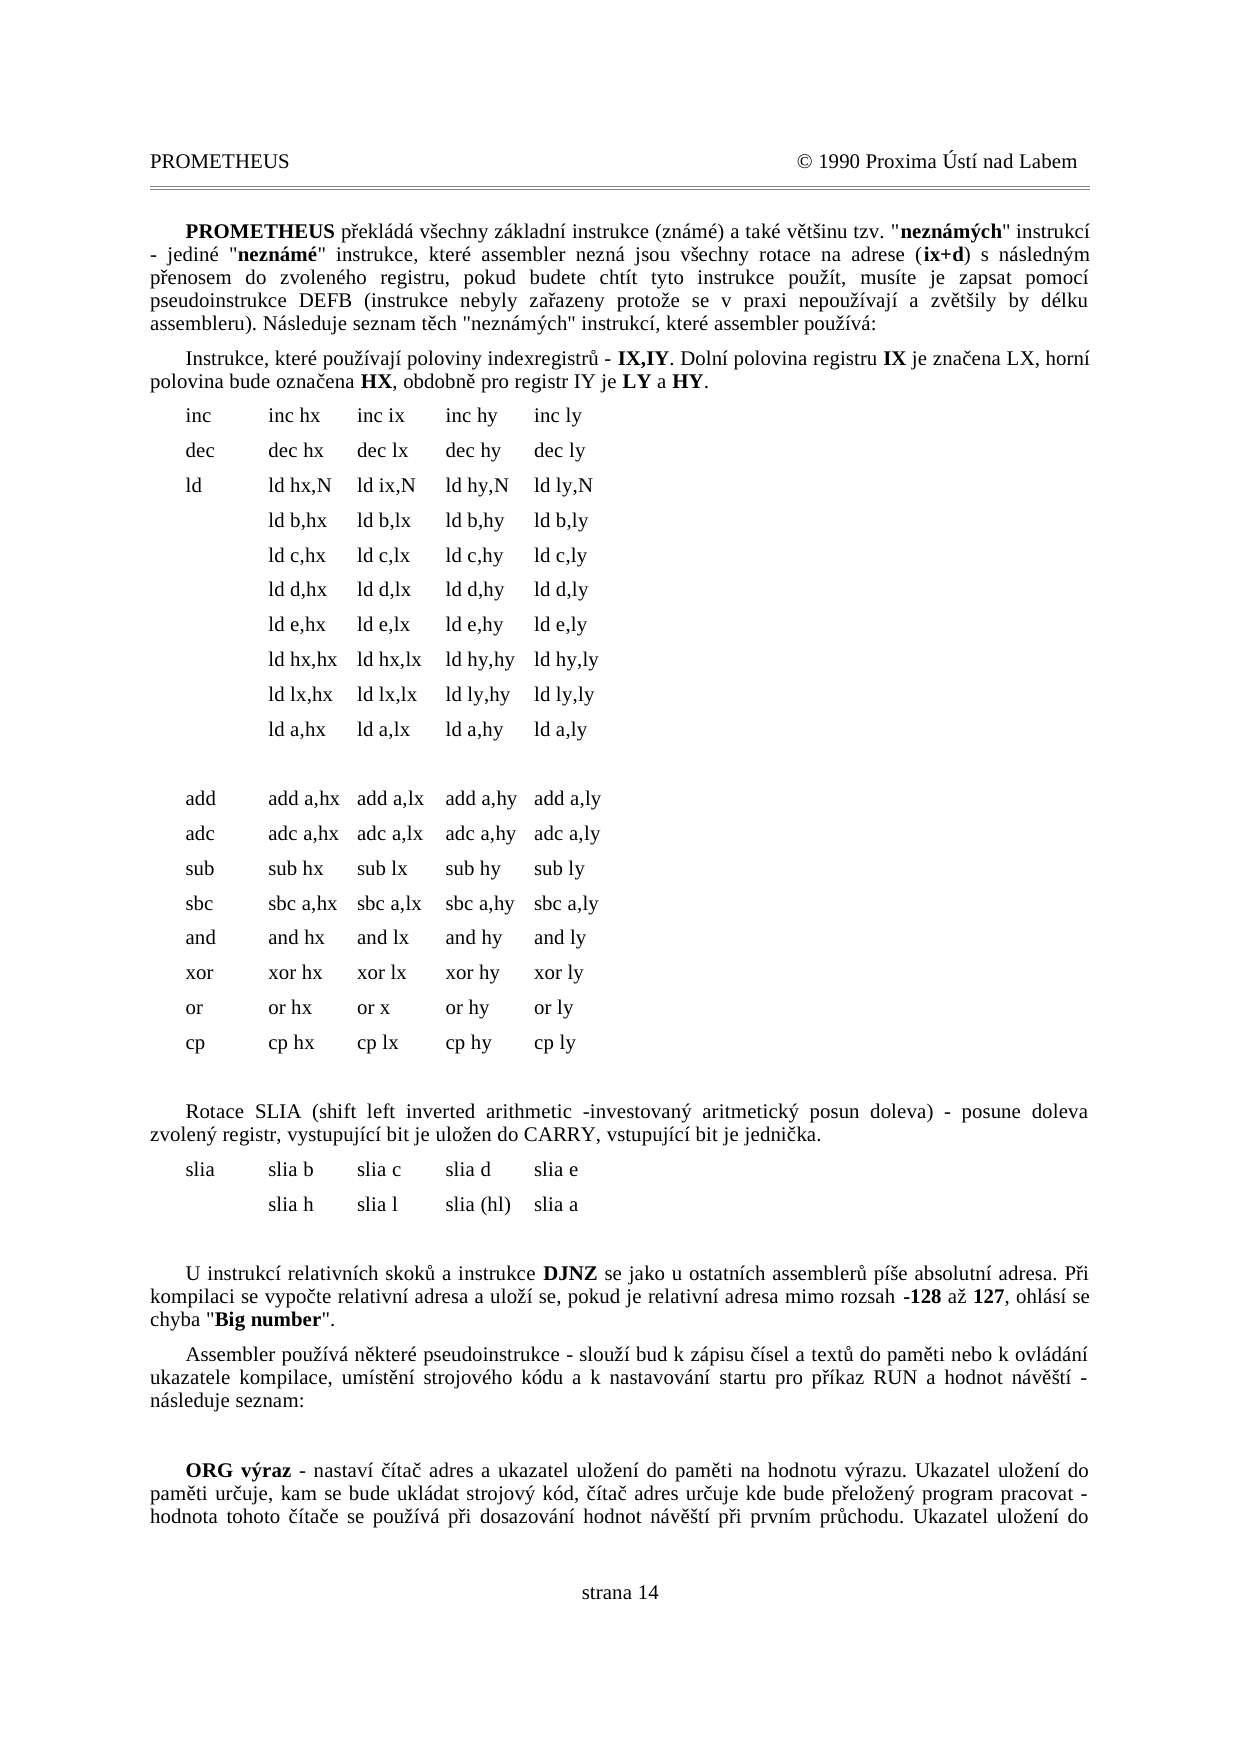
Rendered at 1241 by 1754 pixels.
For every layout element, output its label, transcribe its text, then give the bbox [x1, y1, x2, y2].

text Assembler používá některé pseudoinstrukce - slouží bud k zápisu čísel a textů do paměti nebo k ovládání ukazatele kompilace, umístění strojového kódu a k nastavování startu pro příkaz RUN a hodnot návěští - následuje seznam: [150, 1343, 1090, 1412]
text slia slia b slia c slia d slia e [150, 1158, 1090, 1181]
text ld e,hx ld e,lx ld e,hy ld e,ly [150, 613, 1090, 636]
text sbc sbc a,hx sbc a,lx sbc a,hy sbc a,ly [150, 891, 1090, 914]
text ld hx,hx ld hx,lx ld hy,hy ld hy,ly [150, 648, 1090, 671]
text ld b,hx ld b,lx ld b,hy ld b,ly [150, 509, 1090, 532]
text ORG výraz - nastaví čítač adres a ukazatel uložení do paměti na hodnotu výrazu. Ukazatel uložení do paměti určuje, kam se bude ukládat strojový kód, čítač adres určuje kde bude přeložený program pracovat - hodnota tohoto čítače se používá při dosazování hodnot návěští při prvním průchodu. Ukazatel uložení do [150, 1459, 1090, 1528]
text inc inc hx inc ix inc hy inc ly [150, 404, 1090, 427]
text ld c,hx ld c,lx ld c,hy ld c,ly [150, 543, 1090, 566]
text add add a,hx add a,lx add a,hy add a,ly [150, 787, 1090, 810]
text cp cp hx cp lx cp hy cp ly [150, 1031, 1090, 1053]
text xor xor hx xor lx xor hy xor ly [150, 961, 1090, 984]
text slia h slia l slia (hl) slia a [150, 1193, 1090, 1216]
text ld d,hx ld d,lx ld d,hy ld d,ly [150, 578, 1090, 601]
text ld a,hx ld a,lx ld a,hy ld a,ly [150, 717, 1090, 740]
text ld ld hx,N ld ix,N ld hy,N ld ly,N [150, 474, 1090, 497]
text adc adc a,hx adc a,lx adc a,hy adc a,ly [150, 822, 1090, 845]
text dec dec hx dec lx dec hy dec ly [150, 439, 1090, 462]
text U instrukcí relativních skoků a instrukce DJNZ se jako u ostatních assemblerů píše absolutní adresa. Při kompilaci se vypočte relativní adresa a uloží se, pokud je relativní adresa mimo rozsah -128 až 127, ohlásí se chyba "Big number". [150, 1262, 1090, 1331]
text Rotace SLIA (shift left inverted arithmetic -investovaný aritmetický posun doleva) - posune doleva zvolený registr, vystupující bit je uložen do CARRY, vstupující bit je jednička. [150, 1100, 1090, 1146]
text sub sub hx sub lx sub hy sub ly [150, 857, 1090, 879]
text ld lx,hx ld lx,lx ld ly,hy ld ly,ly [150, 683, 1090, 706]
text Instrukce, které používají poloviny indexregistrů - IX,IY. Dolní polovina registru IX je značena LX, horní polovina bude označena HX, obdobně pro registr IY je LY a HY. [150, 346, 1090, 392]
text PROMETHEUS překládá všechny základní instrukce (známé) a také většinu tzv. "neznámých" instrukcí - jediné "neznámé" instrukce, které assembler nezná jsou všechny rotace na adrese (ix+d) s následným přenosem do zvoleného registru, pokud budete chtít tyto instrukce použít, musíte je zapsat pomocí pseudoinstrukce DEFB (instrukce nebyly zařazeny protože se v praxi nepoužívají a zvětšily by délku assembleru). Následuje seznam těch "neznámých" instrukcí, které assembler používá: [150, 219, 1090, 335]
text and and hx and lx and hy and ly [150, 926, 1090, 949]
text or or hx or x or hy or ly [150, 996, 1090, 1019]
